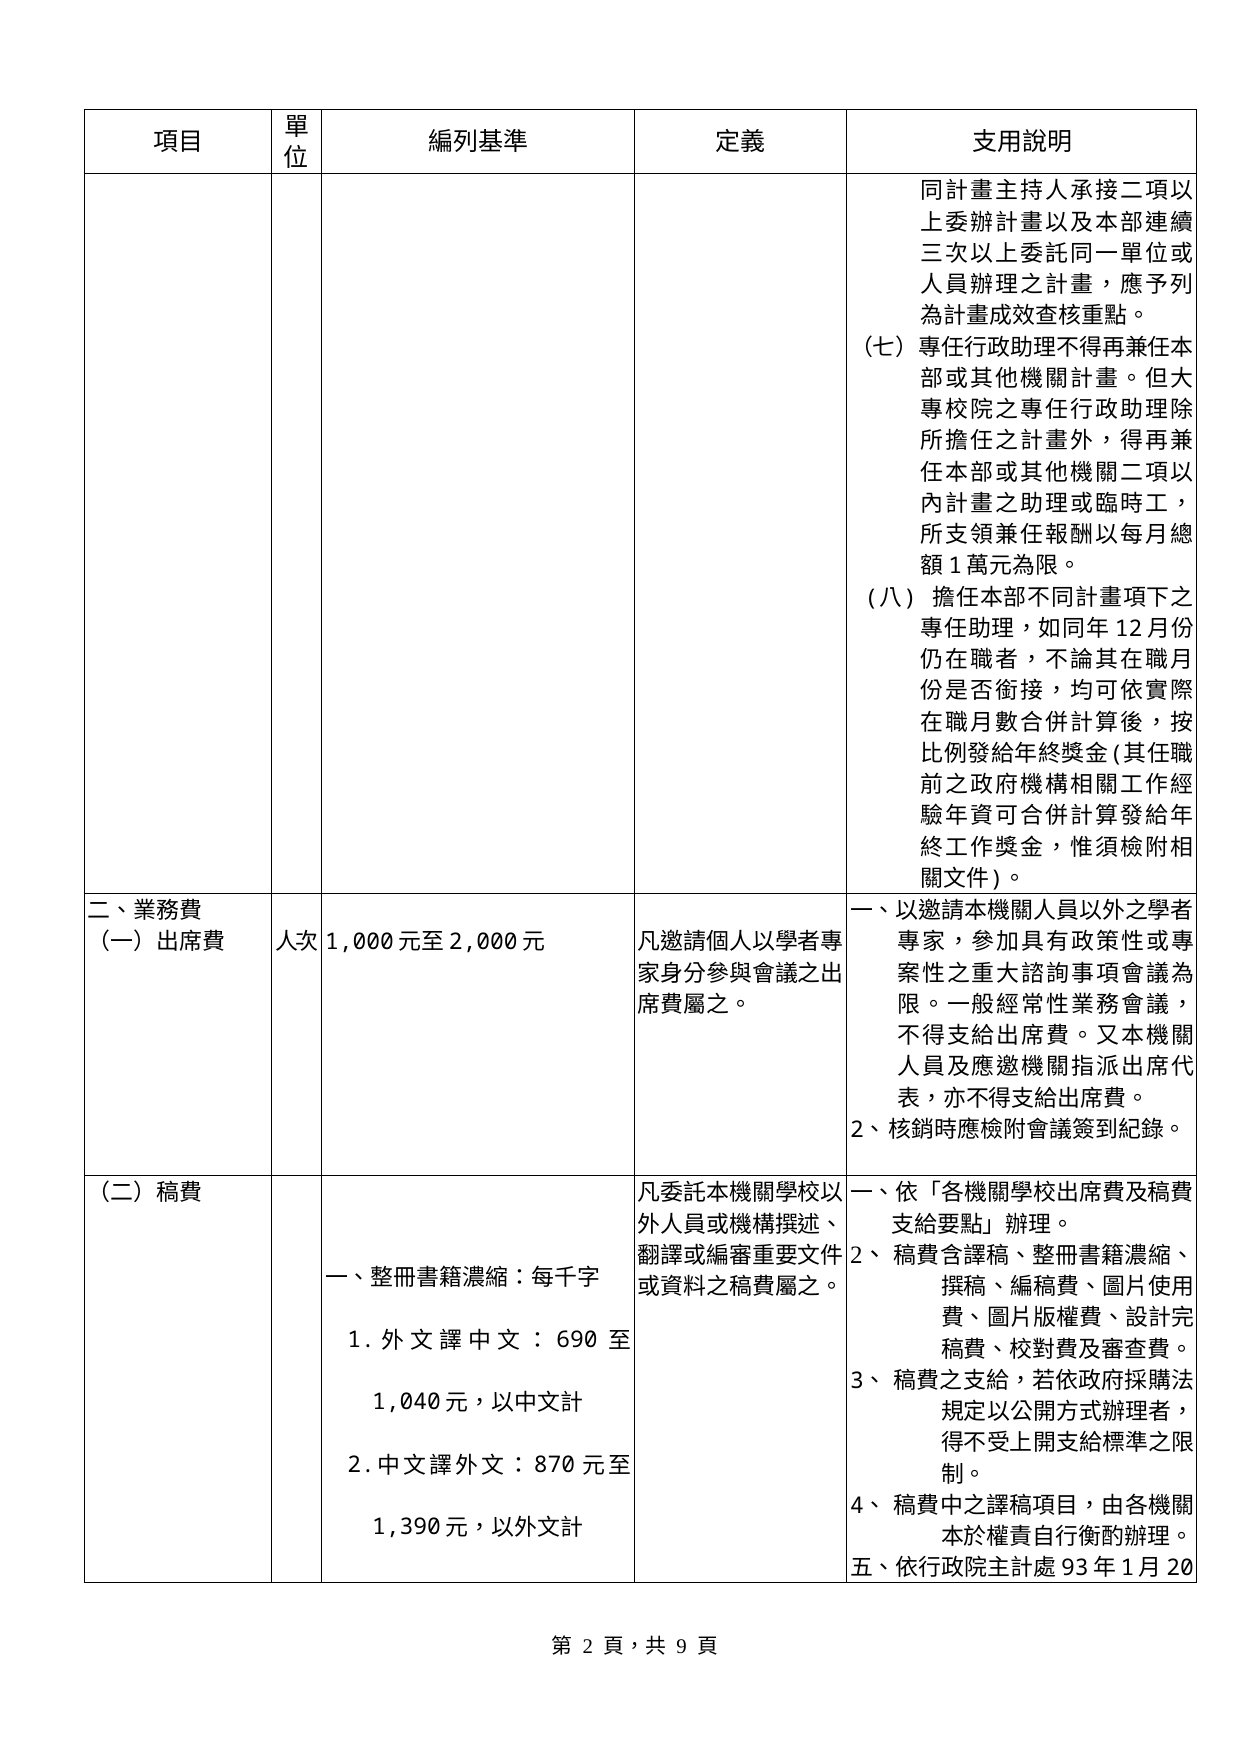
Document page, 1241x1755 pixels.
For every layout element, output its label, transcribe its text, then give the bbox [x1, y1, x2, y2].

table_cell 同計畫主持人承接二項以上委辦計畫以及本部連續三次以上委託同一單位或人員辦理之計畫，應予列為計畫成效查核重點。 （七）專任行政助理不得再兼任本部或其他機關計畫。但大專校院之專任行政助理除所擔任之計畫外，得再兼任本部或其他機關二項以內計畫之助理或臨時工，所支領兼任報酬以每月總額1萬元為限。 (八) 擔任本部不同計畫項下之專任助理，如同年12月份仍在職者，不論其在職月份是否銜接，均可依實際在職月數合併計算後，按比例發給年終獎金(其任職前之政府機構相關工作經驗年資可合併計算發給年終工作獎金，惟須檢附相關文件)。 [847, 174, 1196, 892]
table_cell 一、依「各機關學校出席費及稿費支給要點」辦理。 稿費含譯稿、整冊書籍濃縮、撰稿、編稿費、圖片使用費、圖片版權費、設計完稿費、校對費及審查費。 稿費之支給，若依政府採購法規定以公開方式辦理者，得不受上開支給標準之限制。 稿費中之譯稿項目，由各機關本於權責自行衡酌辦理。 五、依行政院主計處93年1月20 [847, 1176, 1196, 1582]
table_cell [635, 174, 846, 892]
table_cell 凡委託本機關學校以外人員或機構撰述、翻譯或編審重要文件或資料之稿費屬之。 [635, 1176, 846, 1582]
table_header 定義 [635, 110, 846, 173]
table_cell [85, 174, 271, 892]
table_cell 一、整冊書籍濃縮：每千字 1.外文譯中文：690至1,040元，以中文計 2.中文譯外文：870元至1,390元，以外文計 二、撰稿：每千字 1.一般稿件：中文580元至870元 2.特別稿件： 中文690元至1,210元 外文870元至1,390元 三、編稿費： 文字稿：每千字 中文260元至350元 外文350元至580元 2.圖片稿：每張115元至170元 四、圖片使用費：每張 1.一般稿件：230元至920元 2.專業稿件：1,160元至3,470元 五、圖片版權費：2,310元至6,930元 六、設計完稿費： 1.海報：每張4,620元至17,330元 宣傳摺頁： 按頁計酬：每頁920元至2,770元 按件計酬：每件3,470元至11,550元 七、校對費：按稿酬5％至10％支給 八、審查費： 1.按字計酬：每千字中文170元，外文210元 2.按件計酬：中文每件690元；外文每件1,040元 [322, 1176, 634, 1582]
table_cell 凡邀請個人以學者專家身分參與會議之出席費屬之。 [635, 894, 846, 1175]
table_header 單位 [272, 110, 321, 173]
table_header 項目 [85, 110, 271, 173]
table_header 編列基準 [322, 110, 634, 173]
table_cell [272, 174, 321, 892]
table_cell [272, 1176, 321, 1582]
table_cell 1,000元至2,000元 [322, 894, 634, 1175]
table_cell [322, 174, 634, 892]
table_cell 二、業務費 （一）出席費 [85, 894, 271, 1175]
table_cell （二）稿費 [85, 1176, 271, 1582]
table_cell 一、以邀請本機關人員以外之學者專家，參加具有政策性或專案性之重大諮詢事項會議為限。一般經常性業務會議，不得支給出席費。又本機關人員及應邀機關指派出席代表，亦不得支給出席費。 核銷時應檢附會議簽到紀錄。 [847, 894, 1196, 1175]
table_cell 人次 [272, 894, 321, 1175]
table_header 支用說明 [847, 110, 1196, 173]
